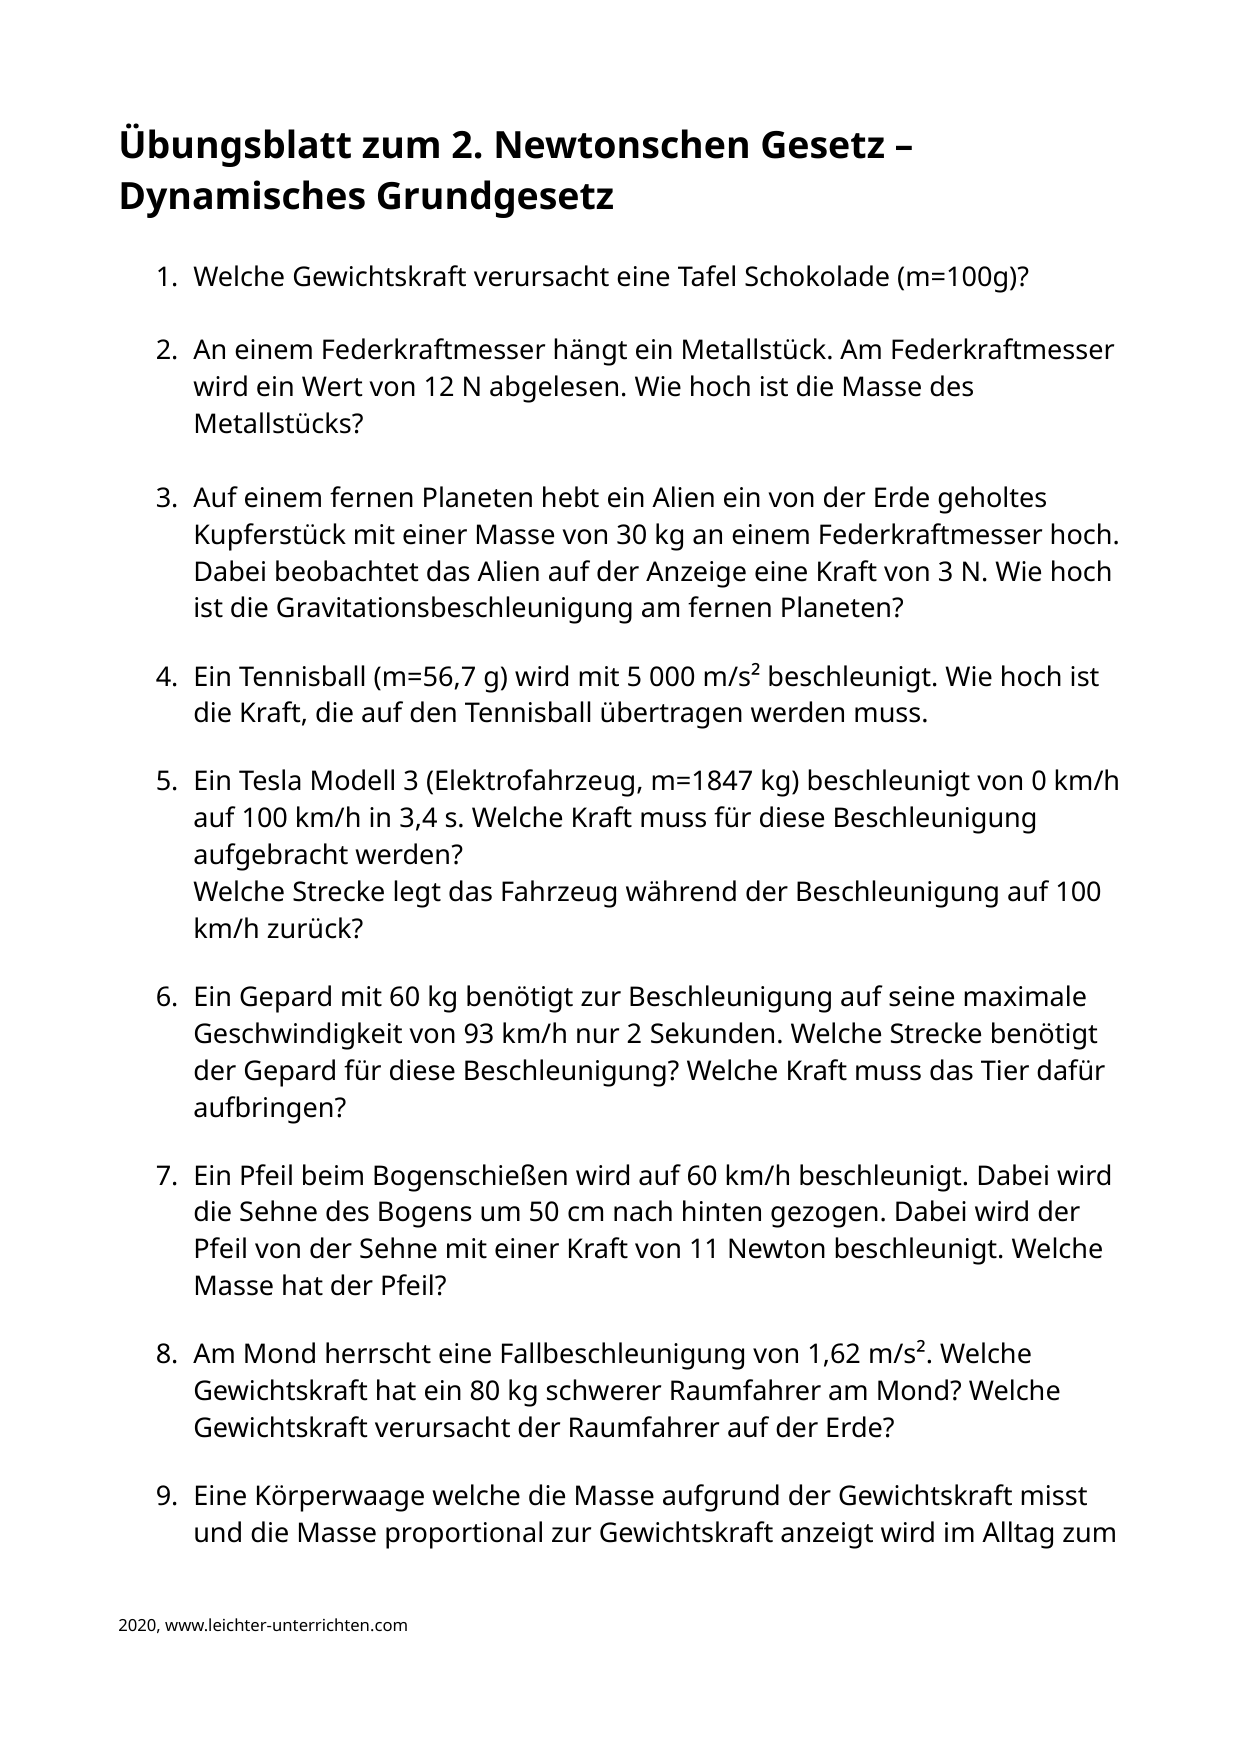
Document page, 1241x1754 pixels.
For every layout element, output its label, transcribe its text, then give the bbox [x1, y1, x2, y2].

list Ein Tennisball (m=56,7 g) wird mit 5 000 m/s² beschleunigt. Wie hoch ist die Kraft, die auf den Tennisball übertragen werden muss. [156, 657, 1122, 762]
list Ein Pfeil beim Bogenschießen wird auf 60 km/h beschleunigt. Dabei wird die Sehne des Bogens um 50 cm nach hinten gezogen. Dabei wird der Pfeil von der Sehne mit einer Kraft von 11 Newton beschleunigt. Welche Masse hat der Pfeil? [156, 1156, 1122, 1335]
list An einem Federkraftmesser hängt ein Metallstück. Am Federkraftmesser wird ein Wert von 12 N abgelesen. Wie hoch ist die Masse des Metallstücks? [156, 331, 1122, 478]
text Übungsblatt zum 2. Newtonschen Gesetz – Dynamisches Grundgesetz [118, 118, 1122, 220]
list Am Mond herrscht eine Fallbeschleunigung von 1,62 m/s². Welche Gewichtskraft hat ein 80 kg schwerer Raumfahrer am Mond? Welche Gewichtskraft verursacht der Raumfahrer auf der Erde? [156, 1335, 1122, 1476]
list Auf einem fernen Planeten hebt ein Alien ein von der Erde geholtes Kupferstück mit einer Masse von 30 kg an einem Federkraftmesser hoch. Dabei beobachtet das Alien auf der Anzeige eine Kraft von 3 N. Wie hoch ist die Gravitationsbeschleunigung am fernen Planeten? [156, 478, 1122, 657]
list Ein Tesla Modell 3 (Elektrofahrzeug, m=1847 kg) beschleunigt von 0 km/h auf 100 km/h in 3,4 s. Welche Kraft muss für diese Beschleunigung aufgebracht werden? Welche Strecke legt das Fahrzeug während der Beschleunigung auf 100 km/h zurück? [156, 762, 1122, 977]
list Ein Gepard mit 60 kg benötigt zur Beschleunigung auf seine maximale Geschwindigkeit von 93 km/h nur 2 Sekunden. Welche Strecke benötigt der Gepard für diese Beschleunigung? Welche Kraft muss das Tier dafür aufbringen? [156, 977, 1122, 1156]
list Welche Gewichtskraft verursacht eine Tafel Schokolade (m=100g)? [156, 257, 1122, 331]
list Eine Körperwaage welche die Masse aufgrund der Gewichtskraft misst und die Masse proportional zur Gewichtskraft anzeigt wird im Alltag zum [156, 1476, 1122, 1550]
